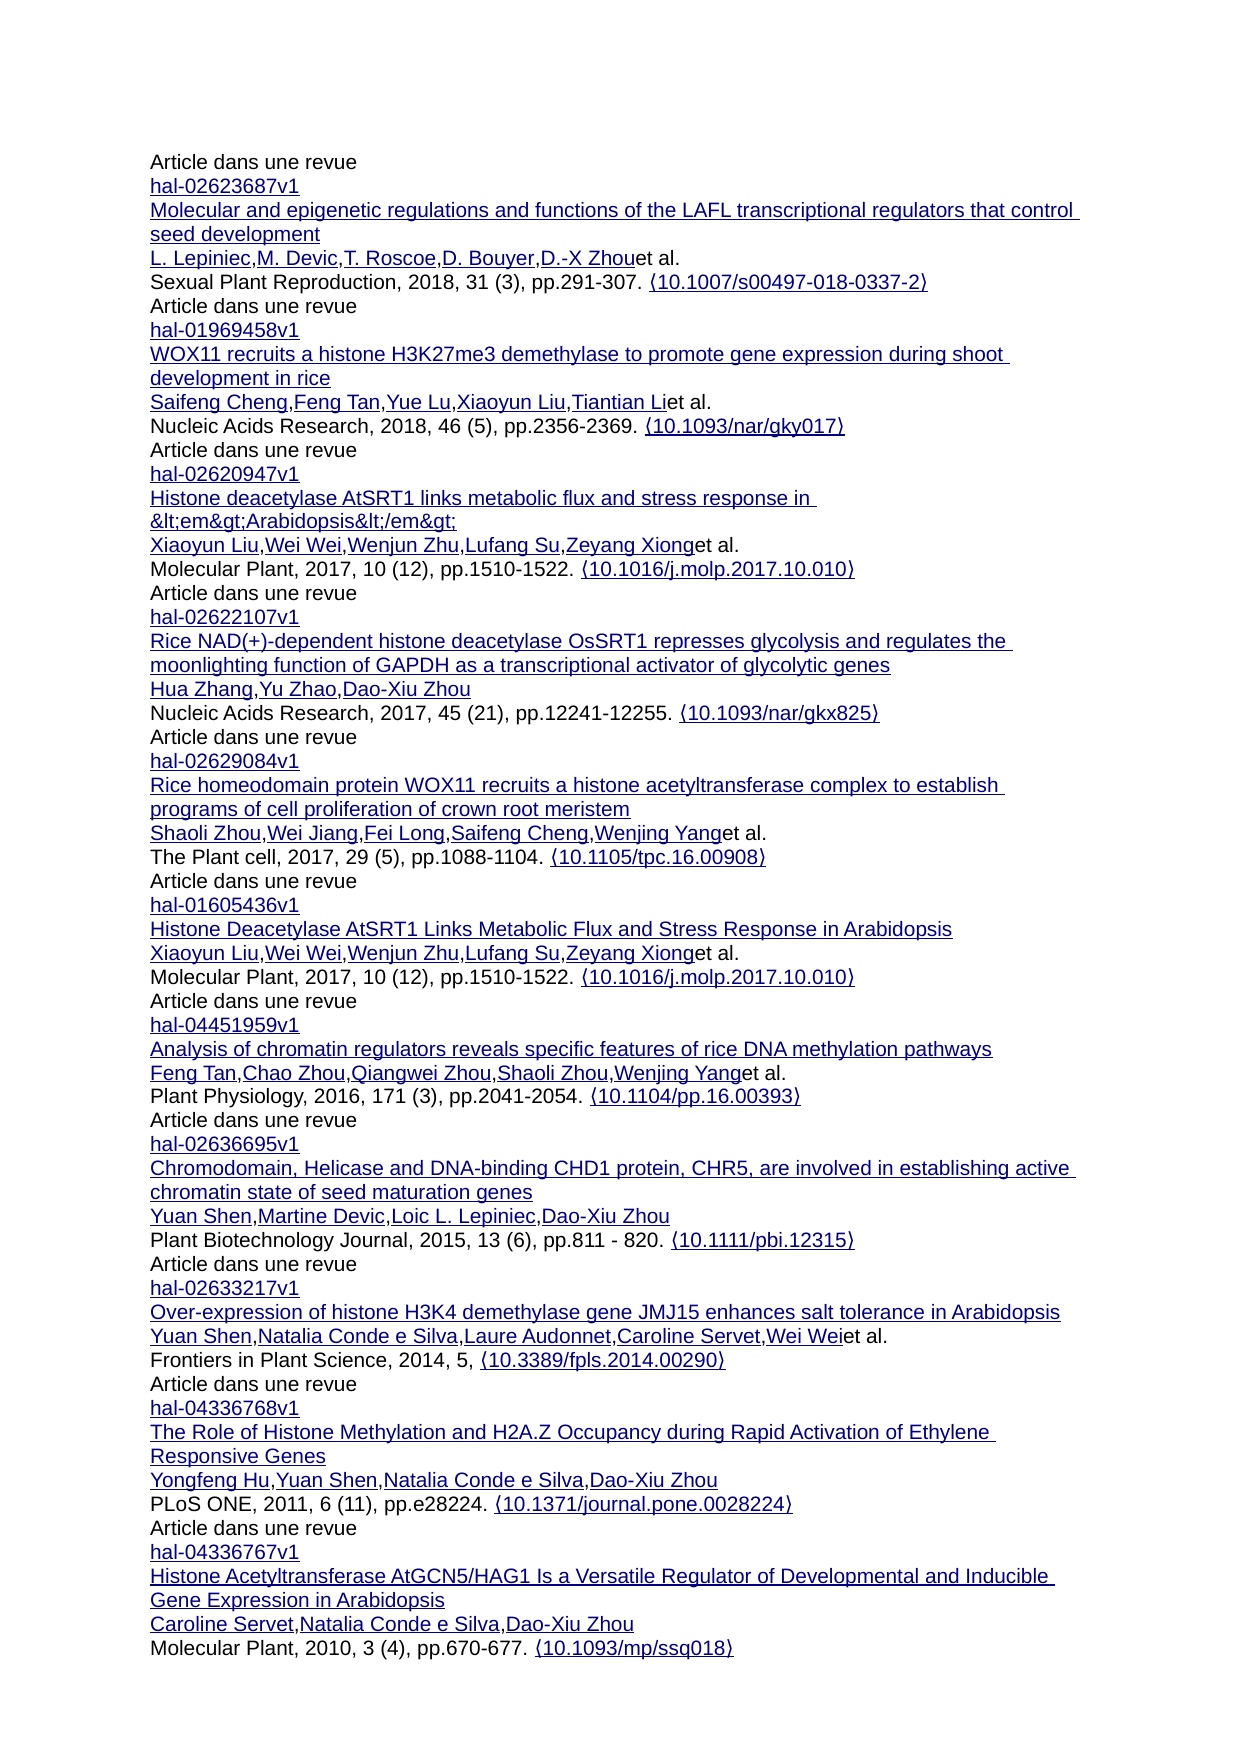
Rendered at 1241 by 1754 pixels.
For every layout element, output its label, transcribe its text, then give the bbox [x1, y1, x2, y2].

table_cell Histone Acetyltransferase AtGCN5/HAG1 Is a Versatile Regulator of Developmental and Inducible Gene Expression in Arabidopsis Caroline Servet,Natalia Conde e Silva,Dao-Xiu Zhou Molecular Plant, 2010, 3 (4), pp.670-677. ⟨10.1093/mp/ssq018⟩ [150, 1564, 1090, 1659]
table_cell Histone Deacetylase AtSRT1 Links Metabolic Flux and Stress Response in Arabidopsis Xiaoyun Liu,Wei Wei,Wenjun Zhu,Lufang Su,Zeyang Xionget al. Molecular Plant, 2017, 10 (12), pp.1510-1522. ⟨10.1016/j.molp.2017.10.010⟩ Article dans une revue hal-04451959v1 [150, 917, 1090, 1036]
table_cell Rice homeodomain protein WOX11 recruits a histone acetyltransferase complex to establish programs of cell proliferation of crown root meristem Shaoli Zhou,Wei Jiang,Fei Long,Saifeng Cheng,Wenjing Yanget al. The Plant cell, 2017, 29 (5), pp.1088-1104. ⟨10.1105/tpc.16.00908⟩ Article dans une revue hal-01605436v1 [150, 773, 1090, 917]
table_cell The Role of Histone Methylation and H2A.Z Occupancy during Rapid Activation of Ethylene Responsive Genes Yongfeng Hu,Yuan Shen,Natalia Conde e Silva,Dao-Xiu Zhou PLoS ONE, 2011, 6 (11), pp.e28224. ⟨10.1371/journal.pone.0028224⟩ Article dans une revue hal-04336767v1 [150, 1420, 1090, 1563]
table_cell WOX11 recruits a histone H3K27me3 demethylase to promote gene expression during shoot development in rice Saifeng Cheng,Feng Tan,Yue Lu,Xiaoyun Liu,Tiantian Liet al. Nucleic Acids Research, 2018, 46 (5), pp.2356-2369. ⟨10.1093/nar/gky017⟩ Article dans une revue hal-02620947v1 [150, 342, 1090, 485]
table_cell Over-expression of histone H3K4 demethylase gene JMJ15 enhances salt tolerance in Arabidopsis Yuan Shen,Natalia Conde e Silva,Laure Audonnet,Caroline Servet,Wei Weiet al. Frontiers in Plant Science, 2014, 5, ⟨10.3389/fpls.2014.00290⟩ Article dans une revue hal-04336768v1 [150, 1300, 1090, 1420]
table_cell Histone deacetylase AtSRT1 links metabolic flux and stress response in &lt;em&gt;Arabidopsis&lt;/em&gt; Xiaoyun Liu,Wei Wei,Wenjun Zhu,Lufang Su,Zeyang Xionget al. Molecular Plant, 2017, 10 (12), pp.1510-1522. ⟨10.1016/j.molp.2017.10.010⟩ Article dans une revue hal-02622107v1 [150, 485, 1090, 629]
table_cell Molecular and epigenetic regulations and functions of the LAFL transcriptional regulators that control seed development L. Lepiniec,M. Devic,T. Roscoe,D. Bouyer,D.-X Zhouet al. Sexual Plant Reproduction, 2018, 31 (3), pp.291-307. ⟨10.1007/s00497-018-0337-2⟩ Article dans une revue hal-01969458v1 [150, 198, 1090, 342]
table_cell Rice NAD(+)-dependent histone deacetylase OsSRT1 represses glycolysis and regulates the moonlighting function of GAPDH as a transcriptional activator of glycolytic genes Hua Zhang,Yu Zhao,Dao-Xiu Zhou Nucleic Acids Research, 2017, 45 (21), pp.12241-12255. ⟨10.1093/nar/gkx825⟩ Article dans une revue hal-02629084v1 [150, 629, 1090, 773]
table_cell Article dans une revue hal-02623687v1 [150, 150, 1090, 198]
table_cell Chromodomain, Helicase and DNA-binding CHD1 protein, CHR5, are involved in establishing active chromatin state of seed maturation genes Yuan Shen,Martine Devic,Loic L. Lepiniec,Dao-Xiu Zhou Plant Biotechnology Journal, 2015, 13 (6), pp.811 - 820. ⟨10.1111/pbi.12315⟩ Article dans une revue hal-02633217v1 [150, 1156, 1090, 1300]
table_cell Analysis of chromatin regulators reveals specific features of rice DNA methylation pathways Feng Tan,Chao Zhou,Qiangwei Zhou,Shaoli Zhou,Wenjing Yanget al. Plant Physiology, 2016, 171 (3), pp.2041-2054. ⟨10.1104/pp.16.00393⟩ Article dans une revue hal-02636695v1 [150, 1036, 1090, 1156]
